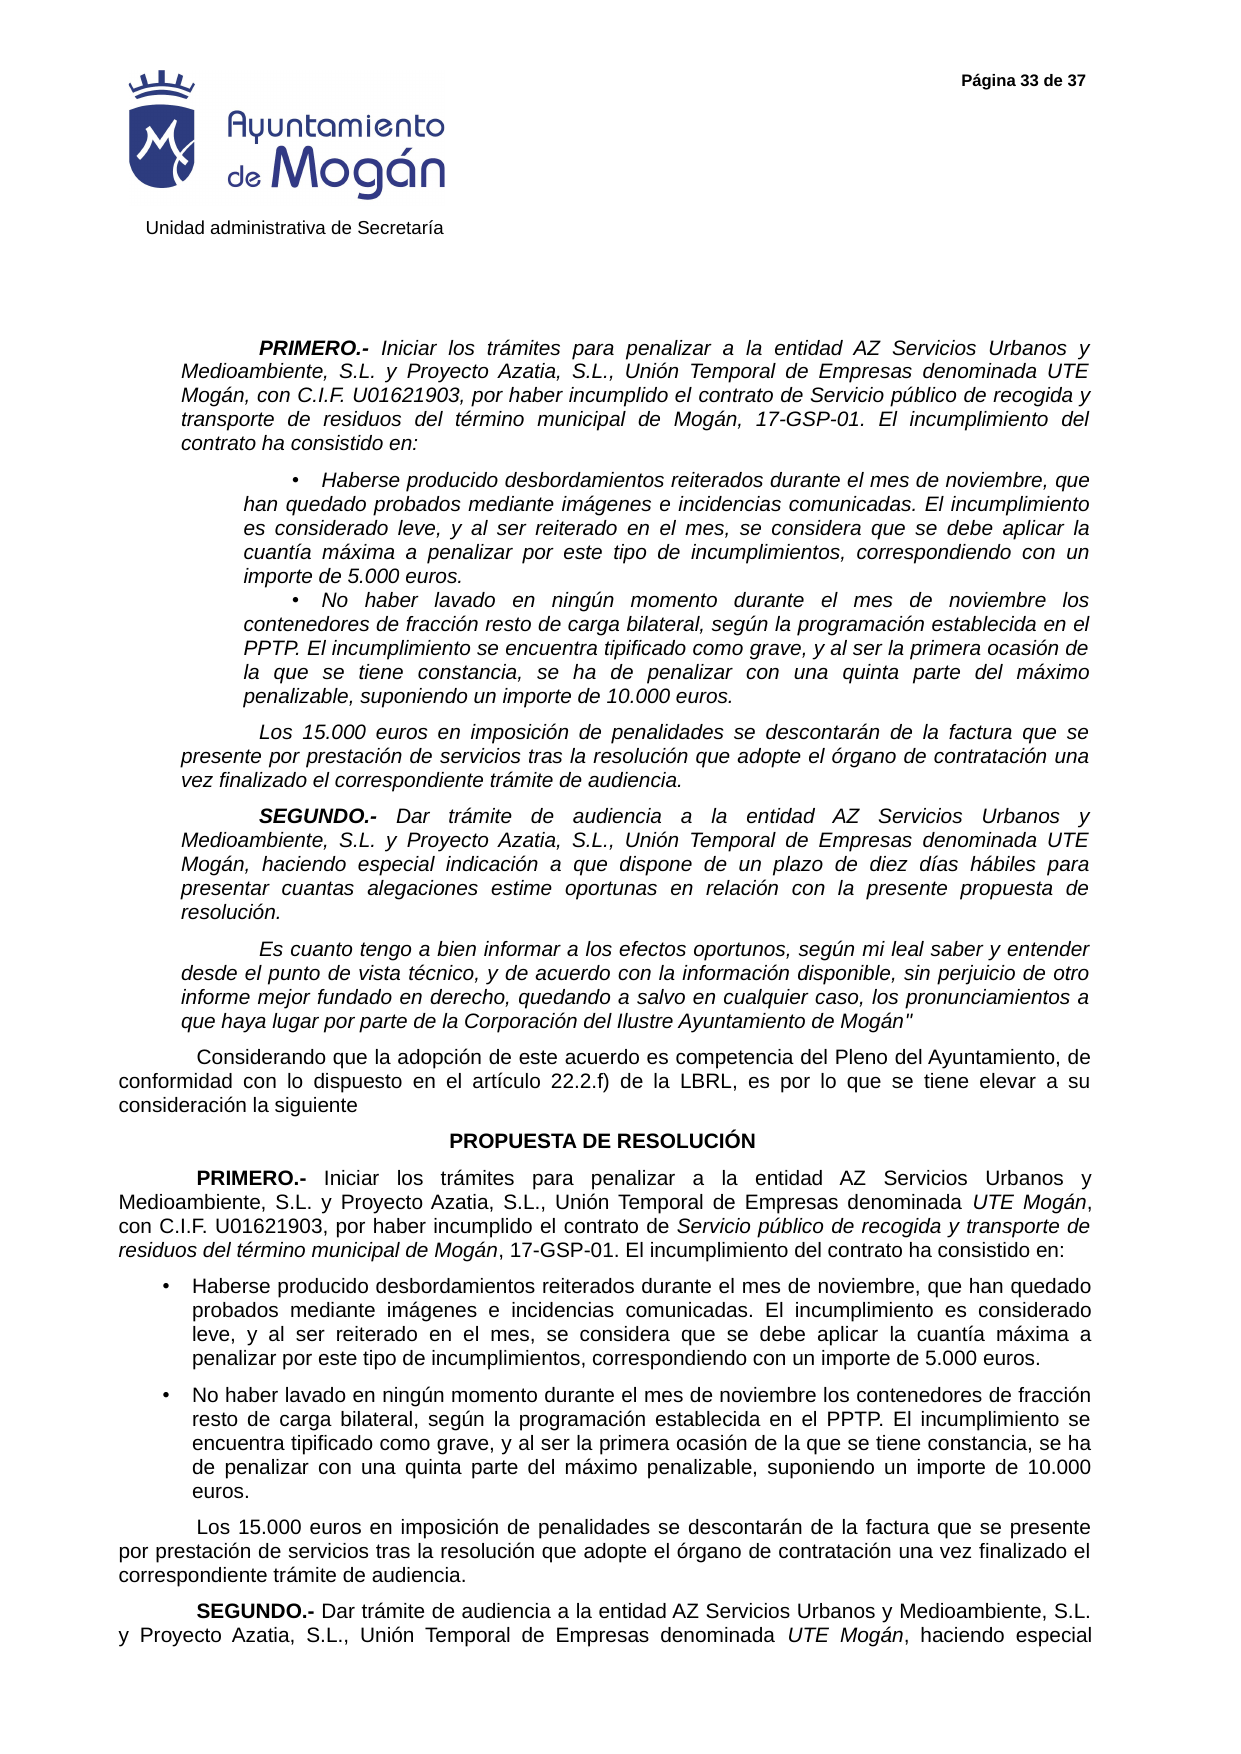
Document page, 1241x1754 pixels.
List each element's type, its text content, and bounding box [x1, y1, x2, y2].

list Haberse producido desbordamientos reiterados durante el mes de noviembre, que han quedado probados mediante imágenes e incidencias comunicadas. El incumplimiento es considerado leve, y al ser reiterado en el mes, se considera que se debe aplicar la cuantía máxima a penalizar por este tipo de incumplimientos, correspondiendo con un importe de 5.000 euros. [214, 468, 1092, 587]
text Es cuanto tengo a bien informar a los efectos oportunos, según mi leal saber y entender desde el punto de vista técnico, y de acuerdo con la información disponible, sin perjuicio de otro informe mejor fundado en derecho, quedando a salvo en cualquier caso, los pronunciamientos a que haya lugar por parte de la Corporación del Ilustre Ayuntamiento de Mogán" [181, 937, 1092, 1032]
list No haber lavado en ningún momento durante el mes de noviembre los contenedores de fracción resto de carga bilateral, según la programación establecida en el PPTP. El incumplimiento se encuentra tipificado como grave, y al ser la primera ocasión de la que se tiene constancia, se ha de penalizar con una quinta parte del máximo penalizable, suponiendo un importe de 10.000 euros. [214, 587, 1092, 707]
list Haberse producido desbordamientos reiterados durante el mes de noviembre, que han quedado probados mediante imágenes e incidencias comunicadas. El incumplimiento es considerado leve, y al ser reiterado en el mes, se considera que se debe aplicar la cuantía máxima a penalizar por este tipo de incumplimientos, correspondiendo con un importe de 5.000 euros. [162, 1274, 1092, 1370]
text SEGUNDO.- Dar trámite de audiencia a la entidad AZ Servicios Urbanos y Medioambiente, S.L. y Proyecto Azatia, S.L., Unión Temporal de Empresas denominada UTE Mogán, haciendo especial [118, 1599, 1092, 1647]
text PRIMERO.- Iniciar los trámites para penalizar a la entidad AZ Servicios Urbanos y Medioambiente, S.L. y Proyecto Azatia, S.L., Unión Temporal de Empresas denominada UTE Mogán, con C.I.F. U01621903, por haber incumplido el contrato de Servicio público de recogida y transporte de residuos del término municipal de Mogán, 17-GSP-01. El incumplimiento del contrato ha consistido en: [181, 335, 1092, 455]
text Los 15.000 euros en imposición de penalidades se descontarán de la factura que se presente por prestación de servicios tras la resolución que adopte el órgano de contratación una vez finalizado el correspondiente trámite de audiencia. [181, 720, 1092, 792]
picture [128, 70, 445, 206]
text PROPUESTA DE RESOLUCIÓN [118, 1129, 1092, 1153]
text SEGUNDO.- Dar trámite de audiencia a la entidad AZ Servicios Urbanos y Medioambiente, S.L. y Proyecto Azatia, S.L., Unión Temporal de Empresas denominada UTE Mogán, haciendo especial indicación a que dispone de un plazo de diez días hábiles para presentar cuantas alegaciones estime oportunas en relación con la presente propuesta de resolución. [181, 804, 1092, 924]
text Los 15.000 euros en imposición de penalidades se descontarán de la factura que se presente por prestación de servicios tras la resolución que adopte el órgano de contratación una vez finalizado el correspondiente trámite de audiencia. [118, 1515, 1092, 1587]
list No haber lavado en ningún momento durante el mes de noviembre los contenedores de fracción resto de carga bilateral, según la programación establecida en el PPTP. El incumplimiento se encuentra tipificado como grave, y al ser la primera ocasión de la que se tiene constancia, se ha de penalizar con una quinta parte del máximo penalizable, suponiendo un importe de 10.000 euros. [162, 1382, 1092, 1502]
text Considerando que la adopción de este acuerdo es competencia del Pleno del Ayuntamiento, de conformidad con lo dispuesto en el artículo 22.2.f) de la LBRL, es por lo que se tiene elevar a su consideración la siguiente [118, 1045, 1092, 1117]
text PRIMERO.- Iniciar los trámites para penalizar a la entidad AZ Servicios Urbanos y Medioambiente, S.L. y Proyecto Azatia, S.L., Unión Temporal de Empresas denominada UTE Mogán, con C.I.F. U01621903, por haber incumplido el contrato de Servicio público de recogida y transporte de residuos del término municipal de Mogán, 17-GSP-01. El incumplimiento del contrato ha consistido en: [118, 1166, 1092, 1262]
